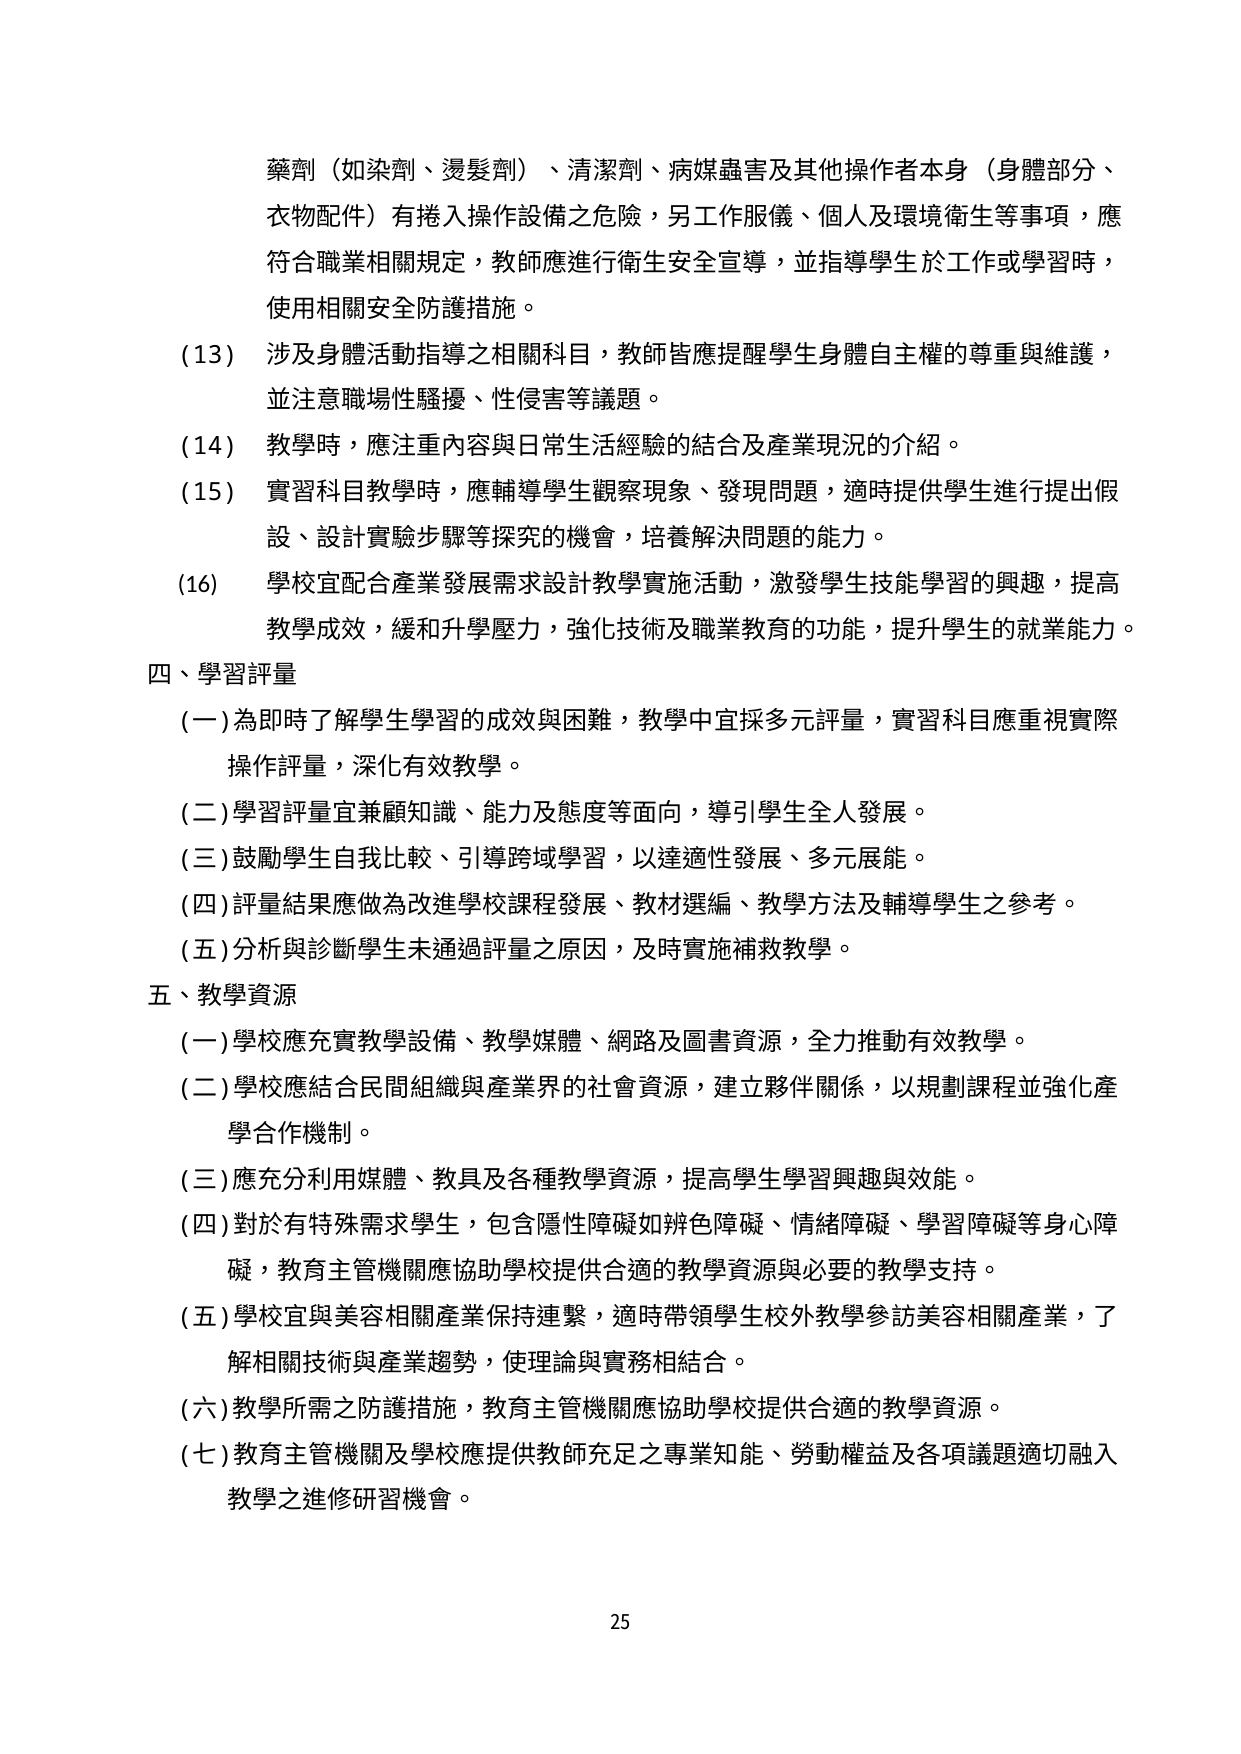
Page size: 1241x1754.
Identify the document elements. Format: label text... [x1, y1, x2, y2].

text (三)鼓勵學生自我比較、引導跨域學習，以達適性發展、多元展能。 [177, 831, 1122, 876]
list 實習科目教學時，應輔導學生觀察現象、發現問題，適時提供學生進行提出假設、設計實驗步驟等探究的機會，培養解決問題的能力。 [177, 464, 1122, 556]
list 學校宜配合產業發展需求設計教學實施活動，激發學生技能學習的興趣，提高教學成效，緩和升學壓力，強化技術及職業教育的功能，提升學生的就業能力。 [177, 556, 1122, 647]
text (七)教育主管機關及學校應提供教師充足之專業知能、勞動權益及各項議題適切融入教學之進修研習機會。 [177, 1426, 1122, 1518]
text (四)對於有特殊需求學生，包含隱性障礙如辨色障礙、情緒障礙、學習障礙等身心障礙，教育主管機關應協助學校提供合適的教學資源與必要的教學支持。 [177, 1197, 1122, 1289]
list 教學時，應注重內容與日常生活經驗的結合及產業現況的介紹。 [177, 418, 1122, 464]
list 藥劑（如染劑、燙髮劑）、清潔劑、病媒蟲害及其他操作者本身（身體部分、衣物配件）有捲入操作設備之危險，另工作服儀、個人及環境衛生等事項，應符合職業相關規定，教師應進行衛生安全宣導，並指導學生於工作或學習時，使用相關安全防護措施。 [177, 143, 1122, 326]
text (二)學習評量宜兼顧知識、能力及態度等面向，導引學生全人發展。 [177, 785, 1122, 831]
text (四)評量結果應做為改進學校課程發展、教材選編、教學方法及輔導學生之參考。 [177, 876, 1122, 922]
text (五)分析與診斷學生未通過評量之原因，及時實施補救教學。 [177, 922, 1122, 968]
text (三)應充分利用媒體、教具及各種教學資源，提高學生學習興趣與效能。 [177, 1151, 1122, 1197]
text (一)學校應充實教學設備、教學媒體、網路及圖書資源，全力推動有效教學。 [177, 1014, 1122, 1060]
text (六)教學所需之防護措施，教育主管機關應協助學校提供合適的教學資源。 [177, 1381, 1122, 1426]
text (五)學校宜與美容相關產業保持連繫，適時帶領學生校外教學參訪美容相關產業，了解相關技術與產業趨勢，使理論與實務相結合。 [177, 1289, 1122, 1381]
text 四、學習評量 [118, 647, 1122, 693]
text (二)學校應結合民間組織與產業界的社會資源，建立夥伴關係，以規劃課程並強化產學合作機制。 [177, 1060, 1122, 1151]
text 五、教學資源 [118, 968, 1122, 1014]
text (一)為即時了解學生學習的成效與困難，教學中宜採多元評量，實習科目應重視實際操作評量，深化有效教學。 [177, 693, 1122, 785]
list 涉及身體活動指導之相關科目，教師皆應提醒學生身體自主權的尊重與維護，並注意職場性騷擾、性侵害等議題。 [177, 326, 1122, 418]
